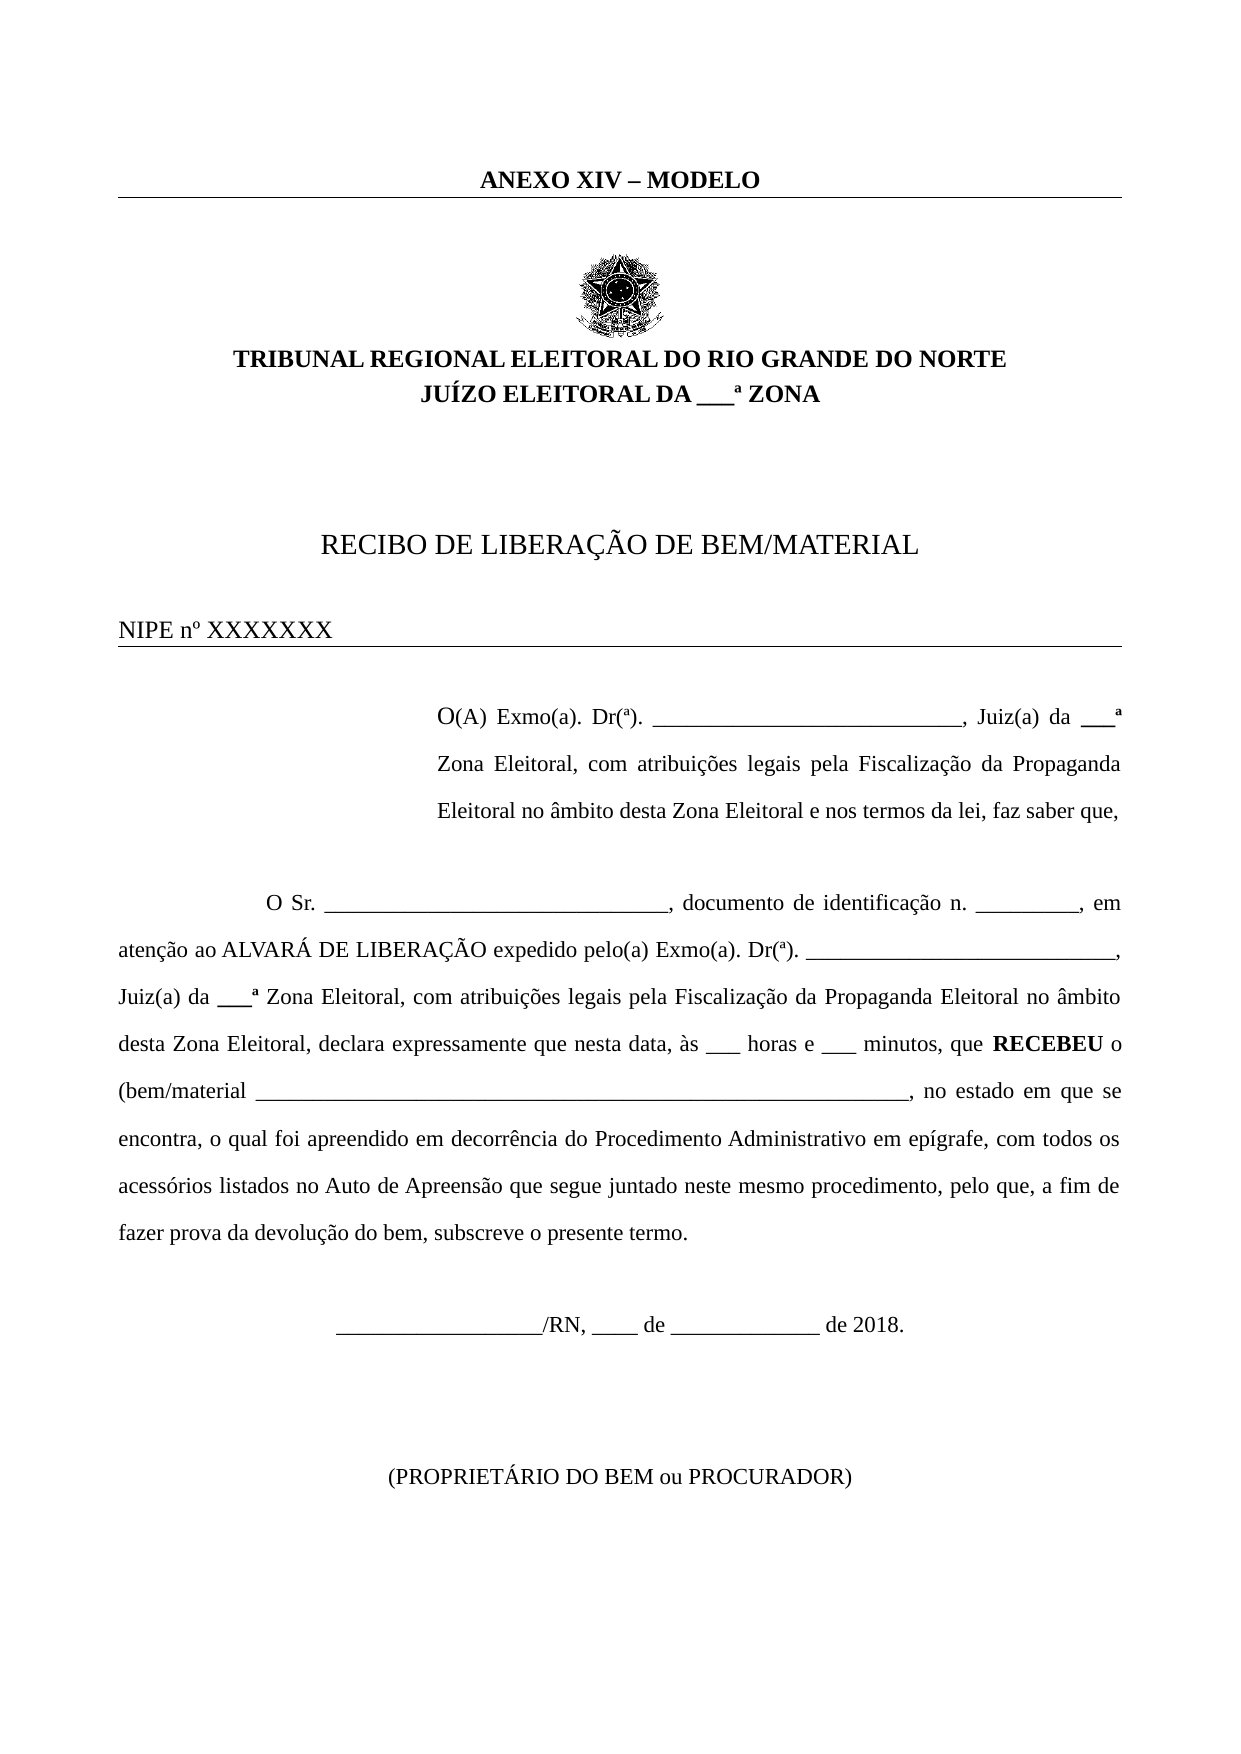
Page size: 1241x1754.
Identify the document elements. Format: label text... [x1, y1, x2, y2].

text RECIBO DE LIBERAÇÃO DE BEM/MATERIAL [118, 527, 1122, 561]
text NIPE nº XXXXXXX [118, 615, 1122, 646]
text ANEXO XIV – MODELO [118, 165, 1122, 197]
text O(A) Exmo(a). Dr(ª). ___________________________, Juiz(a) da ___ª Zona Eleitoral, com atribuições legais pela Fiscalização da Propaganda Eleitoral no âmbito desta Zona Eleitoral e nos termos da lei, faz saber que, [437, 701, 1122, 824]
text (PROPRIETÁRIO DO BEM ou PROCURADOR) [118, 1463, 1122, 1489]
text O Sr. ______________________________, documento de identificação n. _________, em atenção ao ALVARÁ DE LIBERAÇÃO expedido pelo(a) Exmo(a). Dr(ª). ___________________________, Juiz(a) da ___ª Zona Eleitoral, com atribuições legais pela Fiscalização da Propaganda Eleitoral no âmbito desta Zona Eleitoral, declara expressamente que nesta data, às ___ horas e ___ minutos, que RECEBEU o (bem/material _________________________________________________________, no estado em que se encontra, o qual foi apreendido em decorrência do Procedimento Administrativo em epígrafe, com todos os acessórios listados no Auto de Apreensão que segue juntado neste mesmo procedimento, pelo que, a fim de fazer prova da devolução do bem, subscreve o presente termo. [118, 889, 1122, 1245]
text JUÍZO ELEITORAL DA ___ª ZONA [118, 379, 1122, 408]
text TRIBUNAL REGIONAL ELEITORAL DO RIO GRANDE DO NORTE [118, 344, 1122, 373]
text __________________/RN, ____ de _____________ de 2018. [118, 1311, 1122, 1337]
picture [571, 251, 669, 339]
